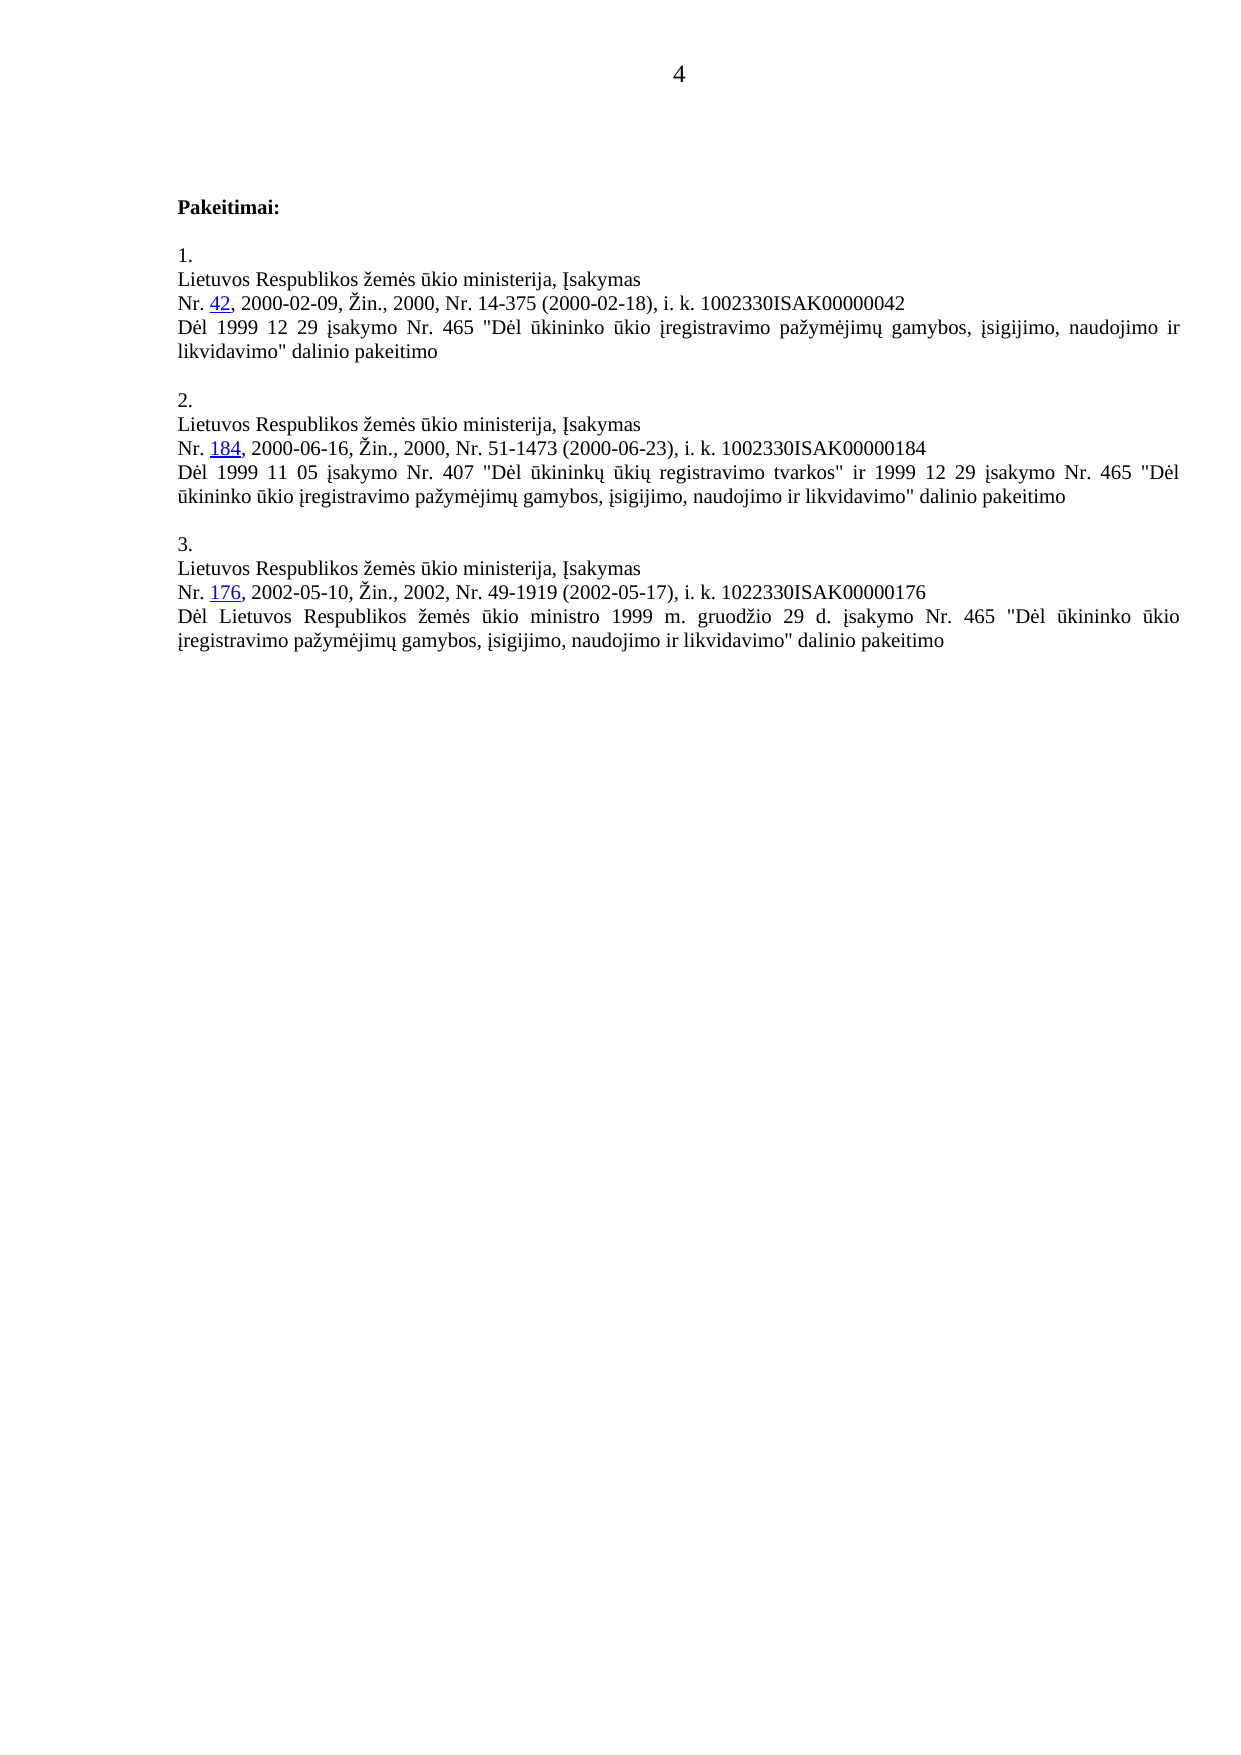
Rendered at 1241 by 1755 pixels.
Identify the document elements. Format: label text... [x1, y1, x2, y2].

text 2. [177, 387, 1181, 412]
text Lietuvos Respublikos žemės ūkio ministerija, Įsakymas [177, 267, 1181, 291]
text Dėl 1999 12 29 įsakymo Nr. 465 "Dėl ūkininko ūkio įregistravimo pažymėjimų gamybos, įsigijimo, naudojimo ir likvidavimo" dalinio pakeitimo [177, 315, 1181, 363]
text Nr. 184, 2000-06-16, Žin., 2000, Nr. 51-1473 (2000-06-23), i. k. 1002330ISAK00000184 [177, 436, 1181, 460]
text Nr. 42, 2000-02-09, Žin., 2000, Nr. 14-375 (2000-02-18), i. k. 1002330ISAK00000042 [177, 291, 1181, 315]
text 3. [177, 532, 1181, 556]
text Dėl Lietuvos Respublikos žemės ūkio ministro 1999 m. gruodžio 29 d. įsakymo Nr. 465 "Dėl ūkininko ūkio įregistravimo pažymėjimų gamybos, įsigijimo, naudojimo ir likvidavimo" dalinio pakeitimo [177, 604, 1181, 652]
text 1. [177, 243, 1181, 267]
text Lietuvos Respublikos žemės ūkio ministerija, Įsakymas [177, 556, 1181, 580]
text Dėl 1999 11 05 įsakymo Nr. 407 "Dėl ūkininkų ūkių registravimo tvarkos" ir 1999 12 29 įsakymo Nr. 465 "Dėl ūkininko ūkio įregistravimo pažymėjimų gamybos, įsigijimo, naudojimo ir likvidavimo" dalinio pakeitimo [177, 460, 1181, 508]
text Lietuvos Respublikos žemės ūkio ministerija, Įsakymas [177, 412, 1181, 436]
text Nr. 176, 2002-05-10, Žin., 2002, Nr. 49-1919 (2002-05-17), i. k. 1022330ISAK00000176 [177, 580, 1181, 604]
text Pakeitimai: [177, 195, 1181, 219]
